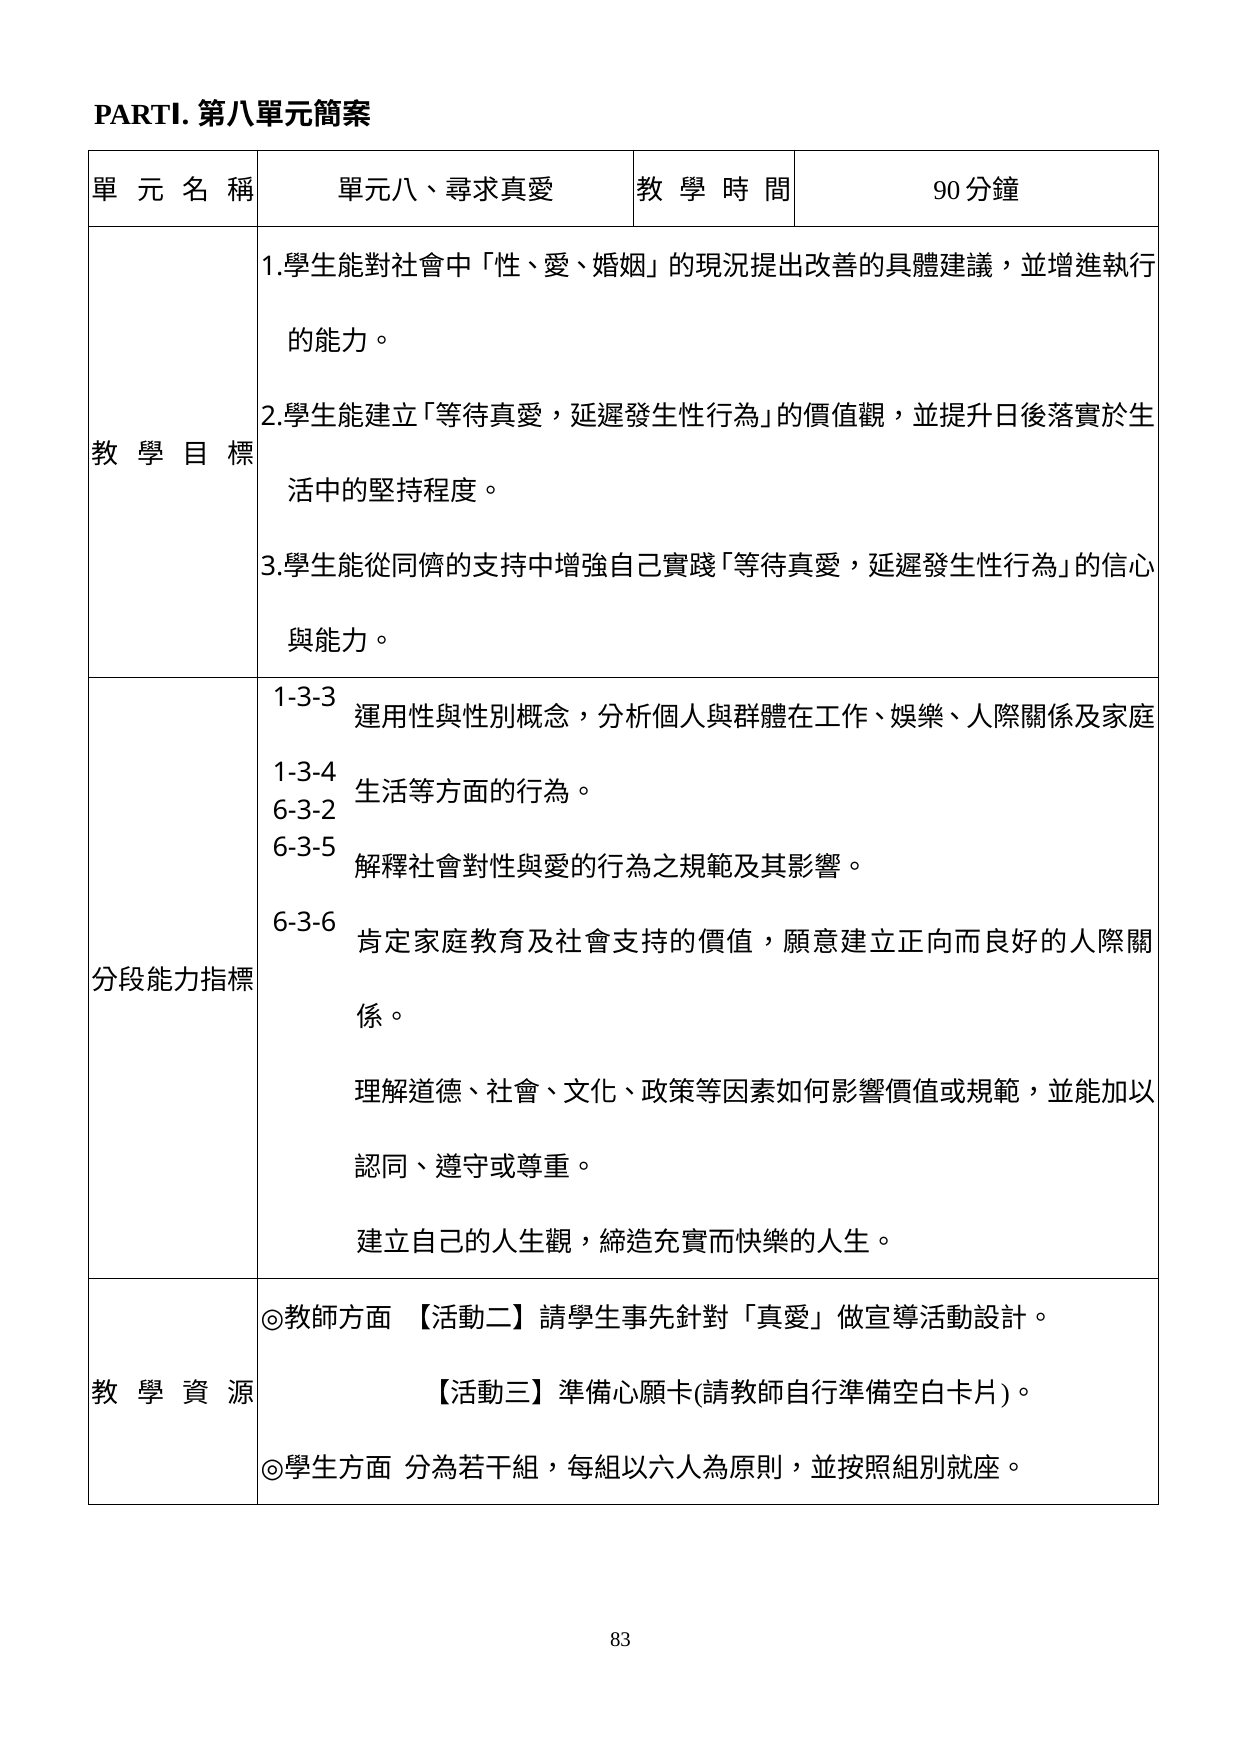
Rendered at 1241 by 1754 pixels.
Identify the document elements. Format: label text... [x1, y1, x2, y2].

table_cell 單元名稱 [89, 151, 257, 226]
table_cell 教學資源 [89, 1279, 257, 1504]
table_cell 教學目標 [89, 227, 257, 677]
table_cell 單元八、尋求真愛 [258, 151, 633, 226]
table_cell 1.學生能對社會中「性、愛、婚姻」的現況提出改善的具體建議，並增進執行的能力。 2.學生能建立「等待真愛，延遲發生性行為」的價值觀，並提升日後落實於生活中的堅持程度。 3.學生能從同儕的支持中增強自己實踐「等待真愛，延遲發生性行為」的信心與能力。 [258, 227, 1158, 677]
table_cell 教學時間 [634, 151, 794, 226]
table_header PARTⅠ. 第八單元簡案 [89, 75, 1158, 149]
table_cell 90分鐘 [795, 151, 1158, 226]
table_cell 1-3-3 1-3-4 6-3-2 6-3-5 6-3-6 [258, 678, 351, 1278]
table_cell 分段能力指標 [89, 678, 257, 1278]
table_cell 運用性與性別概念，分析個人與群體在工作、娛樂、人際關係及家庭生活等方面的行為。 解釋社會對性與愛的行為之規範及其影響。 肯定家庭教育及社會支持的價值，願意建立正向而良好的人際關係。 理解道德、社會、文化、政策等因素如何影響價值或規範，並能加以認同、遵守或尊重。 建立自己的人生觀，締造充實而快樂的人生。 [351, 678, 1158, 1278]
table_cell ◎教師方面 【活動二】請學生事先針對「真愛」做宣導活動設計。 【活動三】準備心願卡(請教師自行準備空白卡片)。 ◎學生方面 分為若干組，每組以六人為原則，並按照組別就座。 [258, 1279, 1158, 1504]
